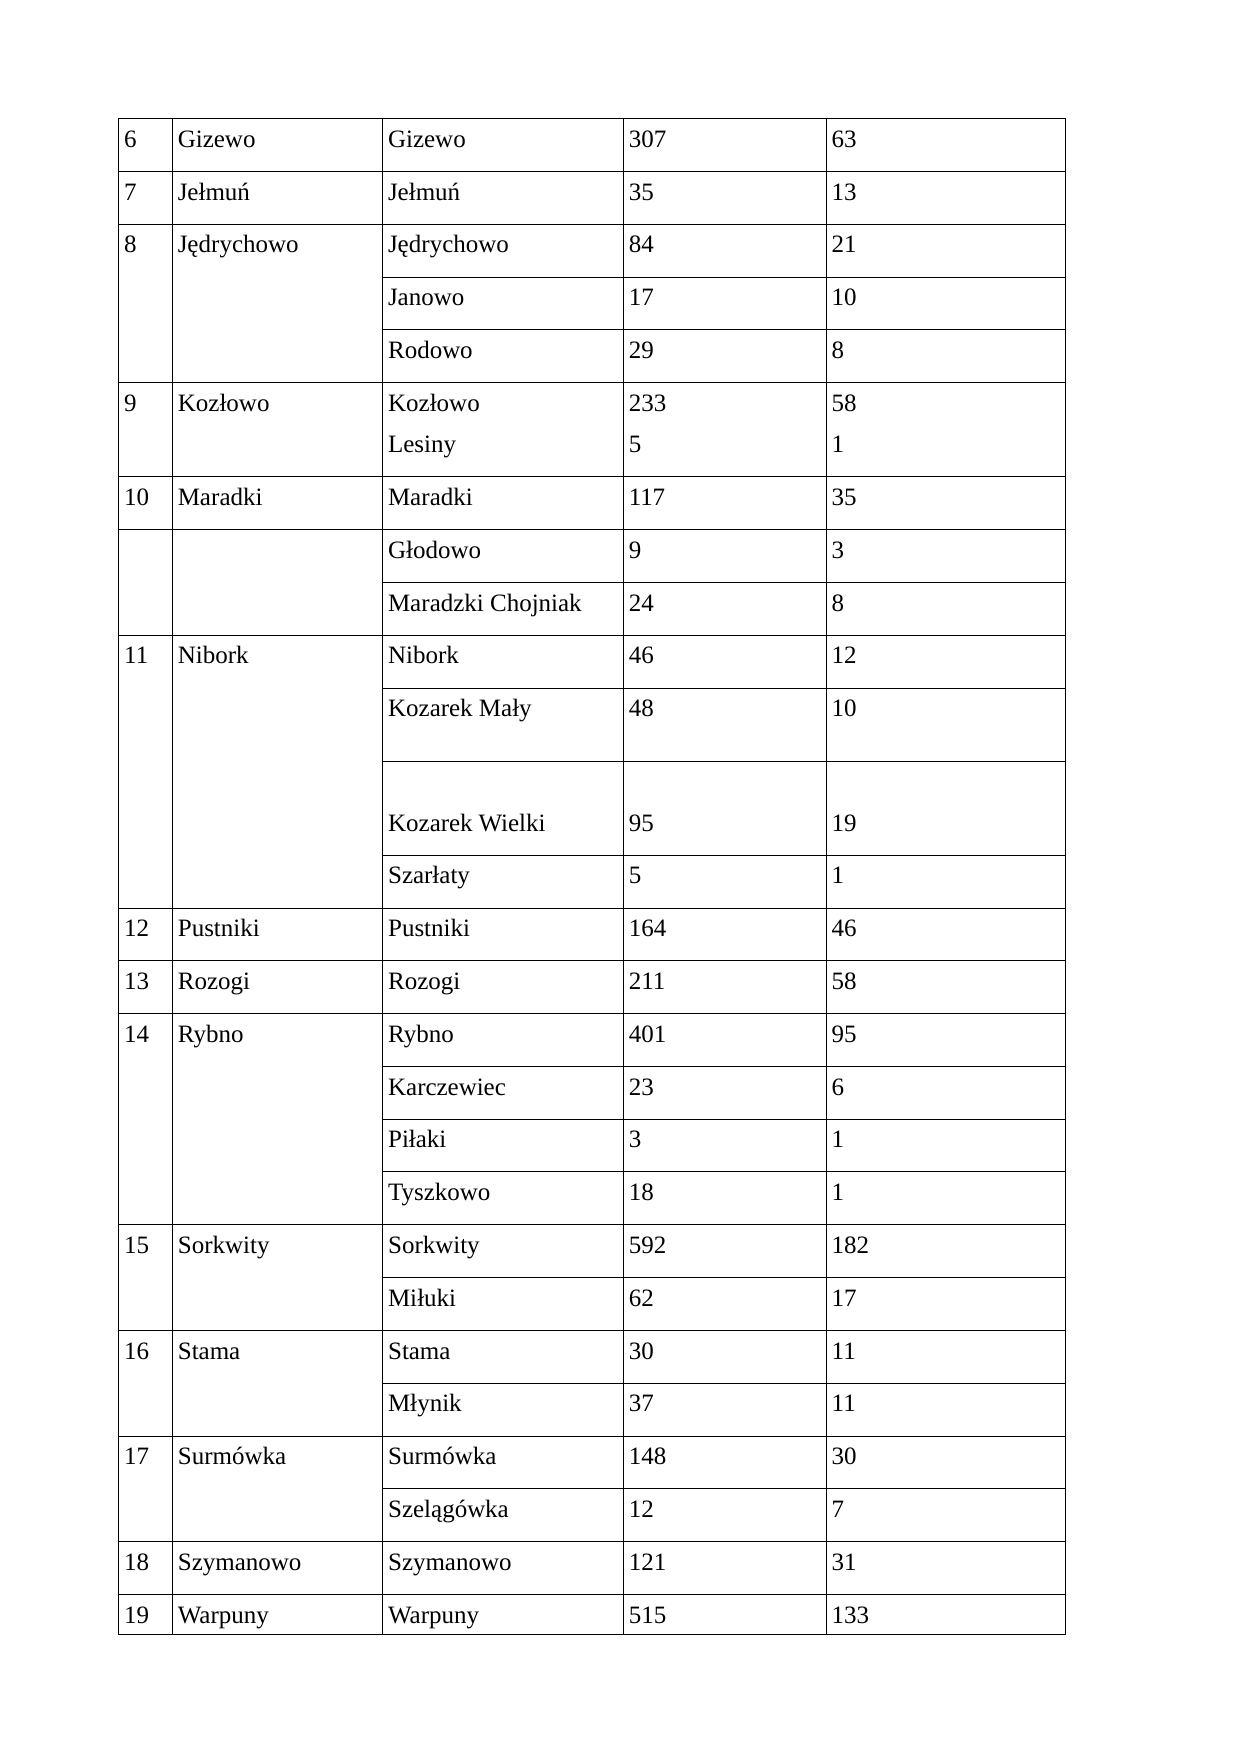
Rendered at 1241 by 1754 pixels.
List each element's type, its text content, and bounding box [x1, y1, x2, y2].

table_cell 17 [827, 1278, 1065, 1330]
table_cell Sorkwity [173, 1225, 382, 1330]
table_cell Gizewo [383, 119, 623, 171]
table_cell 46 [827, 909, 1065, 960]
table_cell 7 [119, 172, 172, 224]
table_cell 211 [624, 961, 826, 1013]
table_cell Janowo [383, 278, 623, 329]
table_cell 37 [624, 1384, 826, 1436]
table_cell Nibork [173, 636, 382, 907]
table_cell Surmówka [173, 1437, 382, 1541]
table_cell Głodowo [383, 530, 623, 582]
table_cell 84 [624, 225, 826, 277]
table_cell 164 [624, 909, 826, 960]
table_cell 63 [827, 119, 1065, 171]
table_cell Maradki [173, 477, 382, 529]
table_cell Karczewiec [383, 1067, 623, 1119]
table_cell 10 [119, 477, 172, 529]
table_cell Młynik [383, 1384, 623, 1436]
table_cell Maradki [383, 477, 623, 529]
table_cell 30 [624, 1331, 826, 1383]
table_cell Surmówka [383, 1437, 623, 1488]
table_cell 515 [624, 1595, 826, 1634]
table_cell 1 [827, 1172, 1065, 1224]
table_cell Szymanowo [383, 1542, 623, 1594]
table_cell 10 [827, 689, 1065, 761]
table_cell Sorkwity [383, 1225, 623, 1277]
table_cell 3 [827, 530, 1065, 582]
table_cell Rozogi [173, 961, 382, 1013]
table_cell 401 [624, 1014, 826, 1066]
table_cell Szelągówka [383, 1489, 623, 1541]
table_cell 13 [119, 961, 172, 1013]
table_cell 31 [827, 1542, 1065, 1594]
table_cell 5 [624, 856, 826, 907]
table_cell 58 1 [827, 383, 1065, 476]
table_cell Kozłowo [173, 383, 382, 476]
table_cell Kozarek Wielki [383, 762, 623, 854]
table_cell 24 [624, 583, 826, 635]
table_cell 19 [119, 1595, 172, 1634]
table_cell Jędrychowo [383, 225, 623, 277]
table_cell Rybno [383, 1014, 623, 1066]
table_cell 117 [624, 477, 826, 529]
table_cell Kozłowo Lesiny [383, 383, 623, 476]
table_cell 1 [827, 1120, 1065, 1171]
table_cell 19 [827, 762, 1065, 854]
table_cell Warpuny [383, 1595, 623, 1634]
table_cell Nibork [383, 636, 623, 687]
table_cell 13 [827, 172, 1065, 224]
table_cell 6 [119, 119, 172, 171]
table_cell Rybno [173, 1014, 382, 1224]
table_cell 1 [827, 856, 1065, 907]
table_cell 17 [624, 278, 826, 329]
table_cell 18 [119, 1542, 172, 1594]
table_cell 8 [119, 225, 172, 382]
table_cell 10 [827, 278, 1065, 329]
table_cell 182 [827, 1225, 1065, 1277]
table_cell 12 [119, 909, 172, 960]
table_cell 8 [827, 583, 1065, 635]
table_cell [173, 530, 382, 635]
table_cell Jędrychowo [173, 225, 382, 382]
table_cell [119, 530, 172, 635]
table_cell 46 [624, 636, 826, 687]
table_cell 233 5 [624, 383, 826, 476]
table_cell Rozogi [383, 961, 623, 1013]
table_cell Miłuki [383, 1278, 623, 1330]
table_cell 30 [827, 1437, 1065, 1488]
table_cell 9 [119, 383, 172, 476]
table_cell Jełmuń [383, 172, 623, 224]
table_cell 16 [119, 1331, 172, 1436]
table_cell 29 [624, 330, 826, 382]
table_cell Szarłaty [383, 856, 623, 907]
table_cell Gizewo [173, 119, 382, 171]
table_cell Jełmuń [173, 172, 382, 224]
table_cell Warpuny [173, 1595, 382, 1634]
table_cell 17 [119, 1437, 172, 1541]
table_cell 133 [827, 1595, 1065, 1634]
table_cell Szymanowo [173, 1542, 382, 1594]
table_cell 62 [624, 1278, 826, 1330]
table_cell 11 [827, 1384, 1065, 1436]
table_cell Piłaki [383, 1120, 623, 1171]
table_cell 307 [624, 119, 826, 171]
table_cell 21 [827, 225, 1065, 277]
table_cell 9 [624, 530, 826, 582]
table_cell 11 [119, 636, 172, 907]
table_cell 12 [827, 636, 1065, 687]
table_cell 12 [624, 1489, 826, 1541]
table_cell Pustniki [173, 909, 382, 960]
table_cell 8 [827, 330, 1065, 382]
table_cell Stama [173, 1331, 382, 1436]
table_cell 6 [827, 1067, 1065, 1119]
table_cell 7 [827, 1489, 1065, 1541]
table_cell Pustniki [383, 909, 623, 960]
table_cell 3 [624, 1120, 826, 1171]
table_cell 148 [624, 1437, 826, 1488]
table_cell 48 [624, 689, 826, 761]
table_cell 14 [119, 1014, 172, 1224]
table_cell 58 [827, 961, 1065, 1013]
table_cell 95 [624, 762, 826, 854]
table_cell Stama [383, 1331, 623, 1383]
table_cell 11 [827, 1331, 1065, 1383]
table_cell 18 [624, 1172, 826, 1224]
table_cell 23 [624, 1067, 826, 1119]
table_cell Tyszkowo [383, 1172, 623, 1224]
table_cell 121 [624, 1542, 826, 1594]
table_cell 35 [827, 477, 1065, 529]
table_cell 592 [624, 1225, 826, 1277]
table_cell 95 [827, 1014, 1065, 1066]
table_cell 15 [119, 1225, 172, 1330]
table_cell Maradzki Chojniak [383, 583, 623, 635]
table_cell Kozarek Mały [383, 689, 623, 761]
table_cell Rodowo [383, 330, 623, 382]
table_cell 35 [624, 172, 826, 224]
